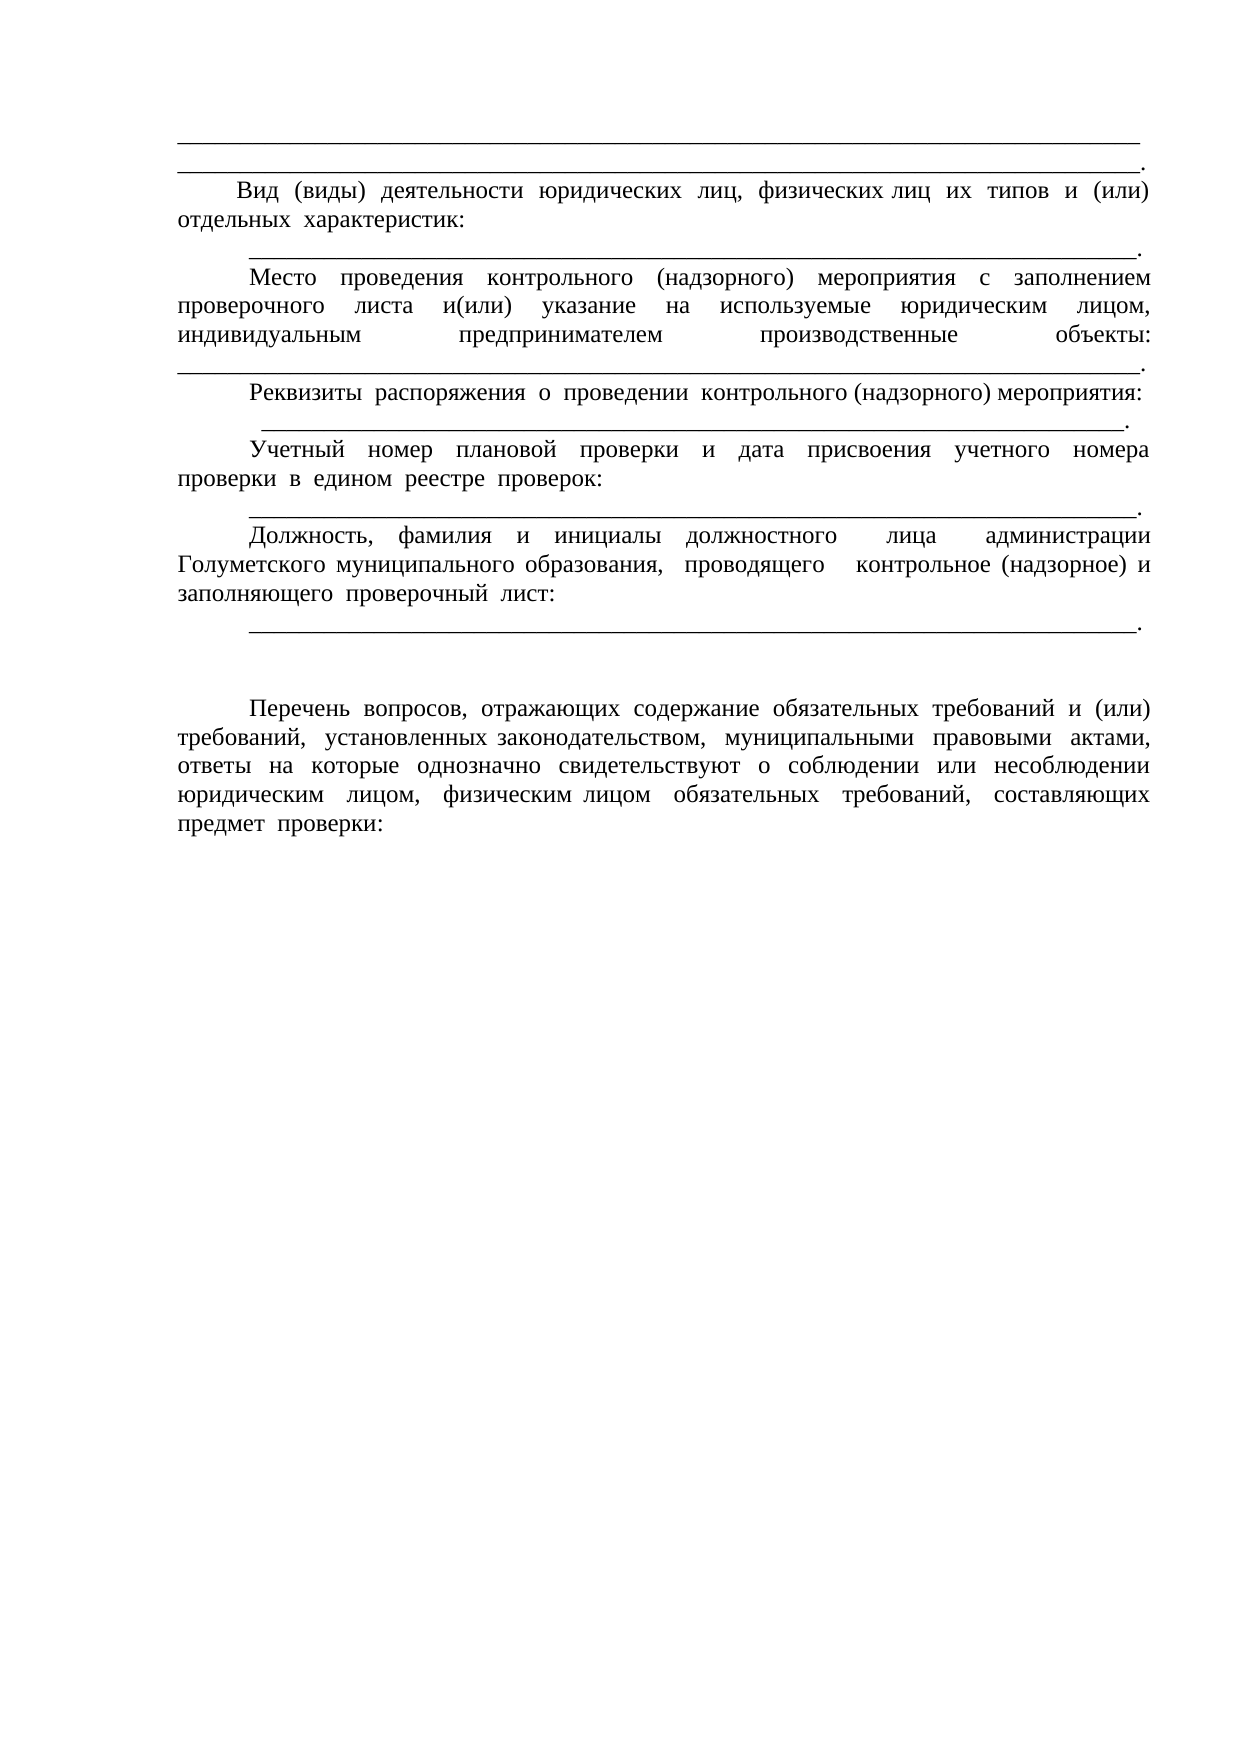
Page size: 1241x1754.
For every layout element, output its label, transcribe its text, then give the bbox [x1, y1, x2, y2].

text Должность, фамилия и инициалы должностного лица администрации Голуметского муниципального образования, проводящего контрольное (надзорное) и заполняющего проверочный лист: [177, 521, 1152, 607]
text _______________________________________________________________________. [177, 233, 1152, 262]
text Вид (виды) деятельности юридических лиц, физических лиц их типов и (или) отдельных характеристик: [177, 176, 1152, 233]
text _______________________________________________________________________. [177, 492, 1152, 521]
text __________________________________________________________________________________________________________________________________________________________. [177, 118, 1152, 176]
text Перечень вопросов, отражающих содержание обязательных требований и (или) требований, установленных законодательством, муниципальными правовыми актами, ответы на которые однозначно свидетельствуют о соблюдении или несоблюдении юридическим лицом, физическим лицом обязательных требований, составляющих предмет проверки: [177, 693, 1152, 837]
text Место проведения контрольного (надзорного) мероприятия с заполнением проверочного листа и(или) указание на используемые юридическим лицом, индивидуальным предпринимателем производственные объекты: _____________________________________________________________________________. [177, 262, 1152, 377]
text _____________________________________________________________________. [177, 406, 1152, 434]
text Учетный номер плановой проверки и дата присвоения учетного номера проверки в едином реестре проверок: [177, 434, 1152, 492]
text Реквизиты распоряжения о проведении контрольного (надзорного) мероприятия: [177, 377, 1152, 406]
text _______________________________________________________________________. [177, 607, 1152, 636]
